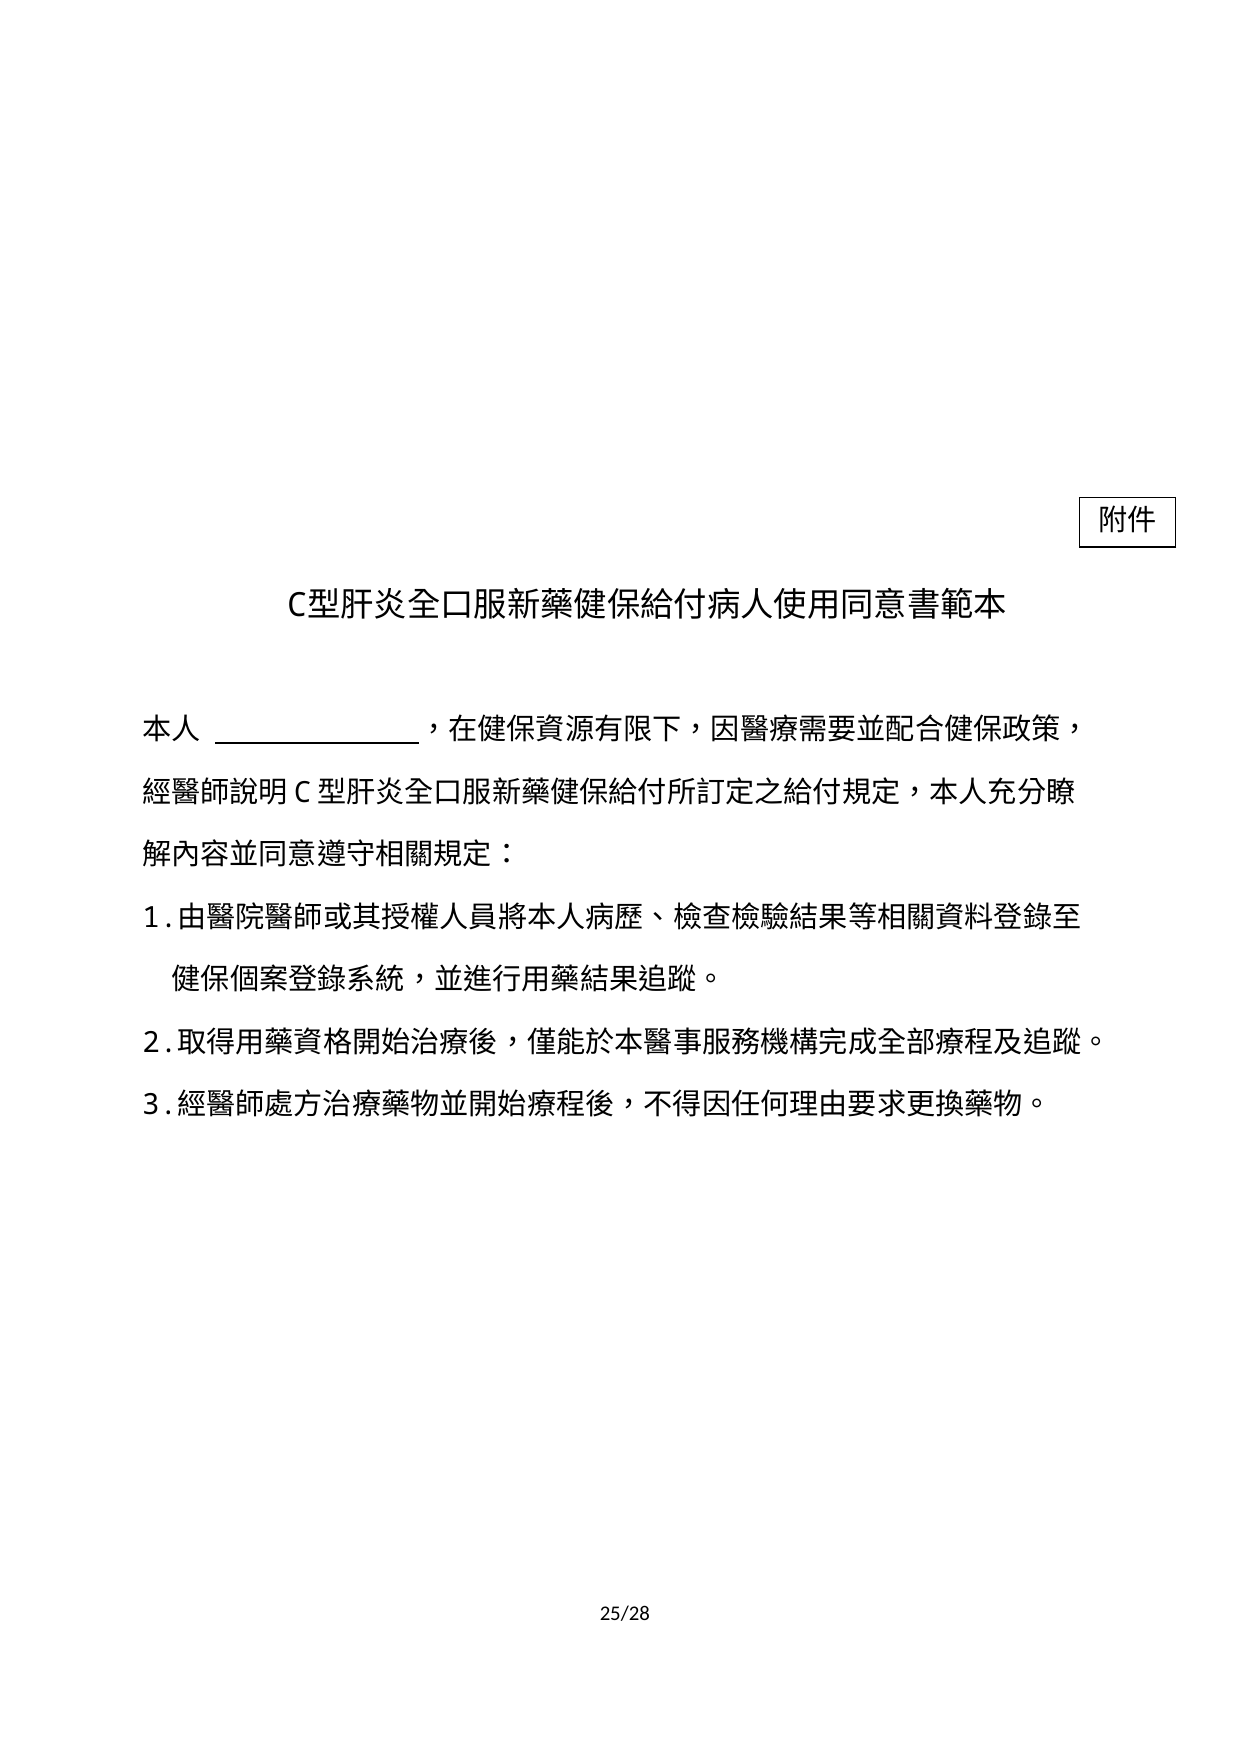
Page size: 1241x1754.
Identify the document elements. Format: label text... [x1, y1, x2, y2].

text [1080, 498, 1175, 546]
text 1.由醫院醫師或其授權人員將本人病歷、檢查檢驗結果等相關資料登錄至健保個案登錄系統，並進行用藥結果追蹤。 [142, 873, 1098, 998]
text 3.經醫師處方治療藥物並開始療程後，不得因任何理由要求更換藥物。 [142, 1060, 1098, 1123]
text C型肝炎全口服新藥健保給付病人使用同意書範本 [195, 560, 1098, 623]
text 本人 ，在健保資源有限下，因醫療需要並配合健保政策，經醫師說明C型肝炎全口服新藥健保給付所訂定之給付規定，本人充分瞭解內容並同意遵守相關規定： [142, 685, 1098, 873]
text 2.取得用藥資格開始治療後，僅能於本醫事服務機構完成全部療程及追蹤。 [142, 998, 1098, 1060]
text 附件 [1095, 506, 1160, 537]
